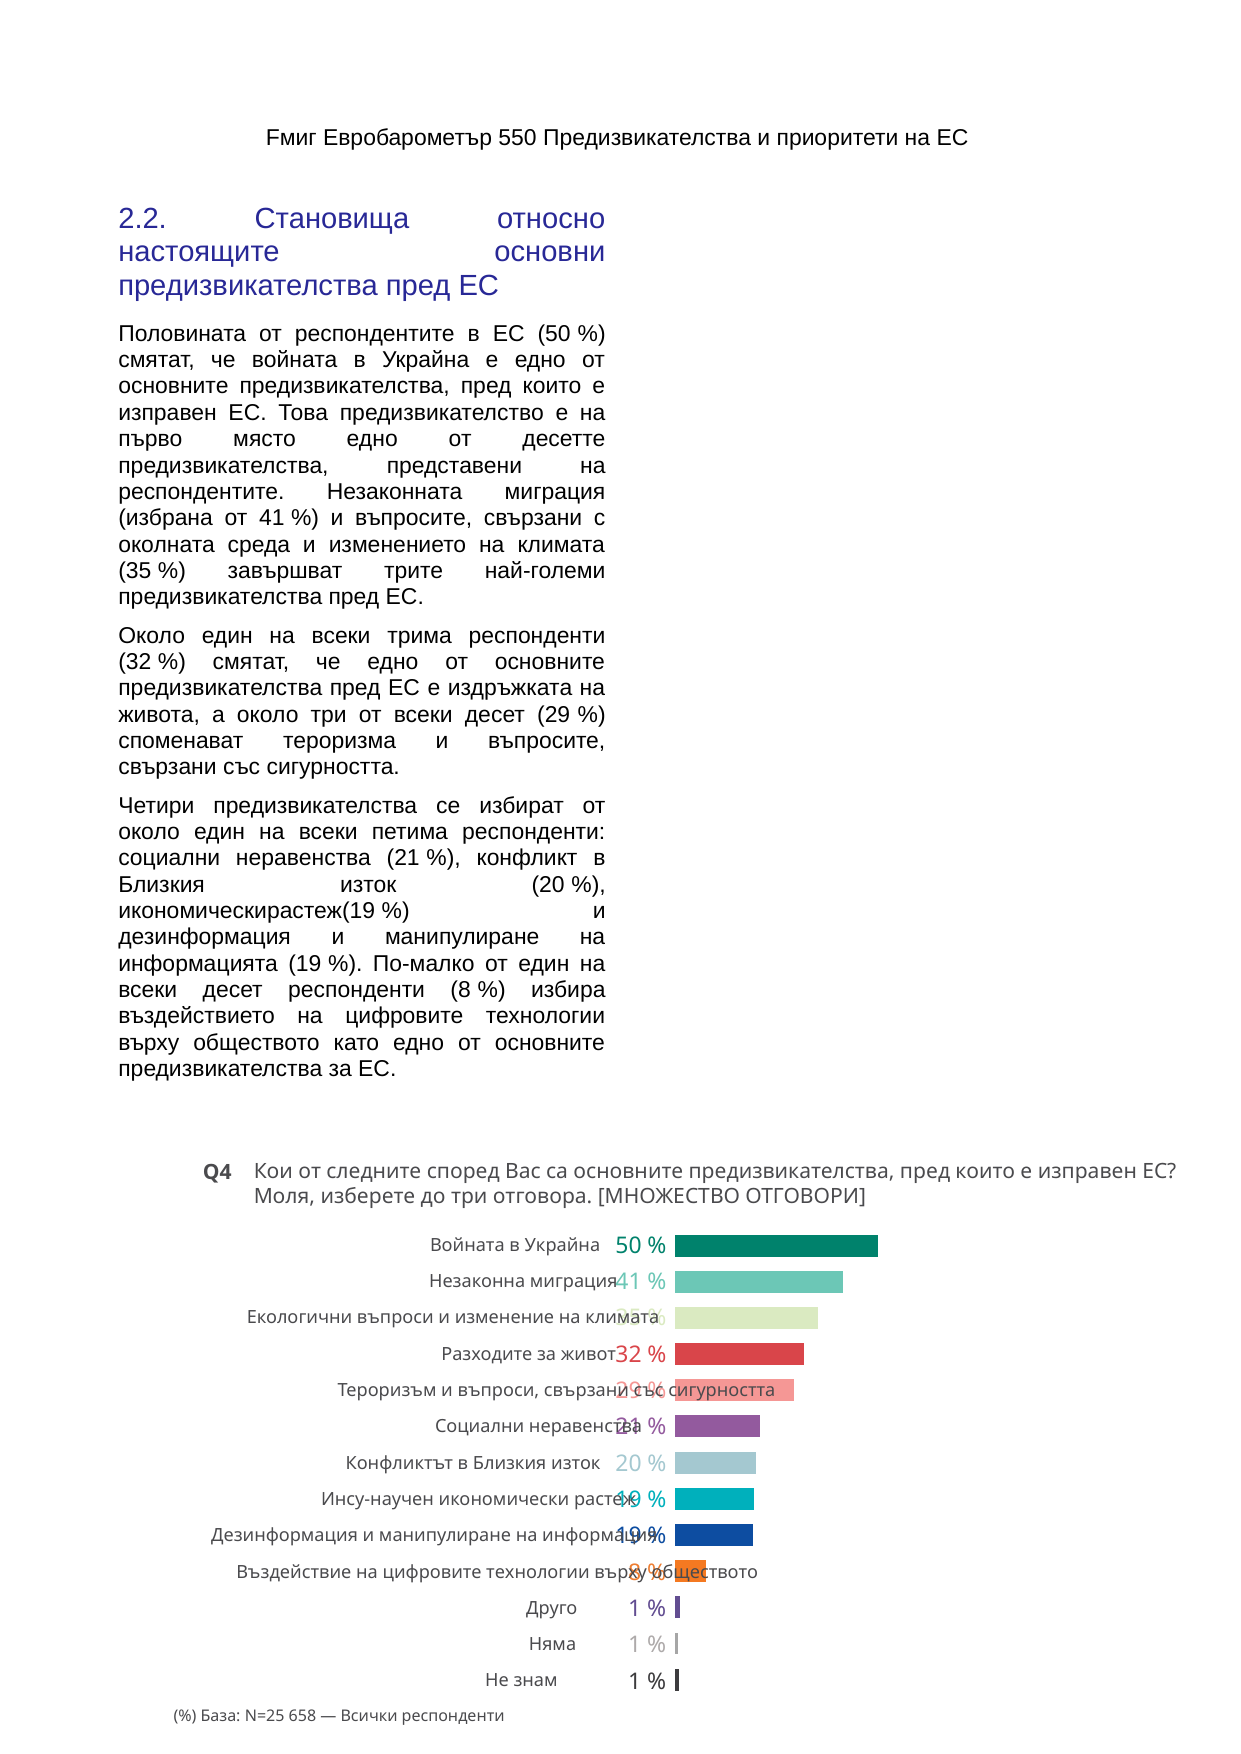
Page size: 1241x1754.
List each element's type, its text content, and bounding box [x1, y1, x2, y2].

subtitle 2.2. Становища относно настоящите основни предизвикателства пред ЕС [118, 201, 605, 301]
text Около един на всеки трима респонденти (32 %) смятат, че едно от основните предизвикателства пред ЕС е издръжката на живота, а около три от всеки десет (29 %) споменават тероризма и въпросите, свързани със сигурността. [118, 622, 605, 780]
text Четири предизвикателства се избират от около един на всеки петима респонденти: социални неравенства (21 %), конфликт в Близкия изток (20 %), икономическирастеж(19 %) и дезинформация и манипулиране на информацията (19 %). По-малко от един на всеки десет респонденти (8 %) избира въздействието на цифровите технологии върху обществото като едно от основните предизвикателства за ЕС. [118, 792, 605, 1081]
text Половината от респондентите в ЕС (50 %) смятат, че войната в Украйна е едно от основните предизвикателства, пред които е изправен ЕС. Това предизвикателство е на първо място едно от десетте предизвикателства, представени на респондентите. Незаконната миграция (избрана от 41 %) и въпросите, свързани с околната среда и изменението на климата (35 %) завършват трите най-големи предизвикателства пред ЕС. [118, 320, 605, 610]
